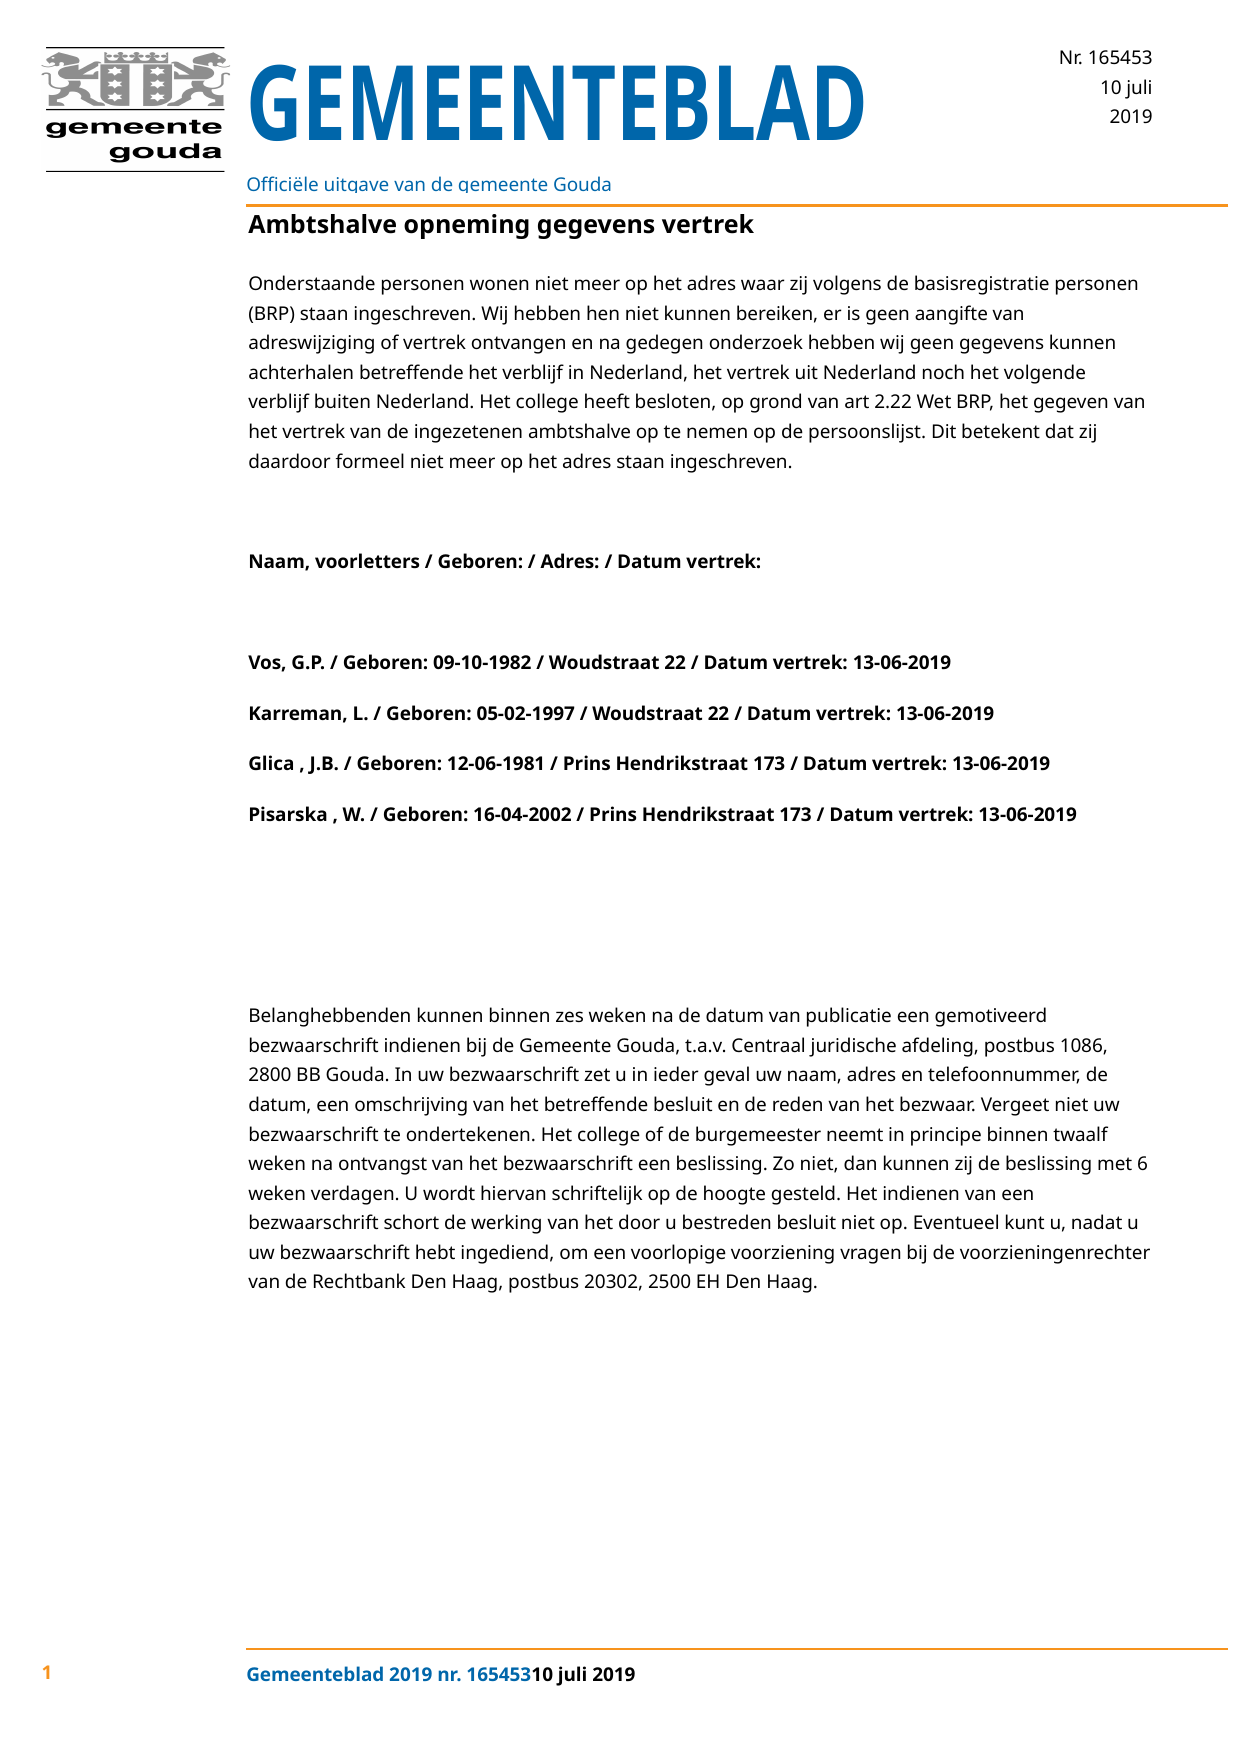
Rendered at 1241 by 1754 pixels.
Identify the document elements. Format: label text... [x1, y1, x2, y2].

text Pisarska , W. / Geboren: 16-04-2002 / Prins Hendrikstraat 173 / Datum vertrek: 13-06-2019 [248, 801, 1152, 826]
text Onderstaande personen wonen niet meer op het adres waar zij volgens de basisregistratie personen (BRP) staan ingeschreven. Wij hebben hen niet kunnen bereiken, er is geen aangifte van adreswijziging of vertrek ontvangen en na gedegen onderzoek hebben wij geen gegevens kunnen achterhalen betreffende het verblijf in Nederland, het vertrek uit Nederland noch het volgende verblijf buiten Nederland. Het college heeft besloten, op grond van art 2.22 Wet BRP, het gegeven van het vertrek van de ingezetenen ambtshalve op te nemen op de persoonslijst. Dit betekent dat zij daardoor formeel niet meer op het adres staan ingeschreven. [248, 270, 1152, 473]
text Karreman, L. / Geboren: 05-02-1997 / Woudstraat 22 / Datum vertrek: 13-06-2019 [248, 700, 1152, 726]
text Glica , J.B. / Geboren: 12-06-1981 / Prins Hendrikstraat 173 / Datum vertrek: 13-06-2019 [248, 750, 1152, 776]
text Belanghebbenden kunnen binnen zes weken na de datum van publicatie een gemotiveerd bezwaarschrift indienen bij de Gemeente Gouda, t.a.v. Centraal juridische afdeling, postbus 1086, 2800 BB Gouda. In uw bezwaarschrift zet u in ieder geval uw naam, adres en telefoonnummer, de datum, een omschrijving van het betreffende besluit en de reden van het bezwaar. Vergeet niet uw bezwaarschrift te ondertekenen. Het college of de burgemeester neemt in principe binnen twaalf weken na ontvangst van het bezwaarschrift een beslissing. Zo niet, dan kunnen zij de beslissing met 6 weken verdagen. U wordt hiervan schriftelijk op de hoogte gesteld. Het indienen van een bezwaarschrift schort de werking van het door u bestreden besluit niet op. Eventueel kunt u, nadat u uw bezwaarschrift hebt ingediend, om een voorlopige voorziening vragen bij de voorzieningenrechter van de Rechtbank Den Haag, postbus 20302, 2500 EH Den Haag. [248, 1002, 1152, 1294]
picture [41, 47, 231, 172]
text Ambtshalve opneming gegevens vertrek [248, 207, 1152, 241]
text Vos, G.P. / Geboren: 09-10-1982 / Woudstraat 22 / Datum vertrek: 13-06-2019 [248, 649, 1152, 675]
text Naam, voorletters / Geboren: / Adres: / Datum vertrek: [248, 549, 1152, 574]
